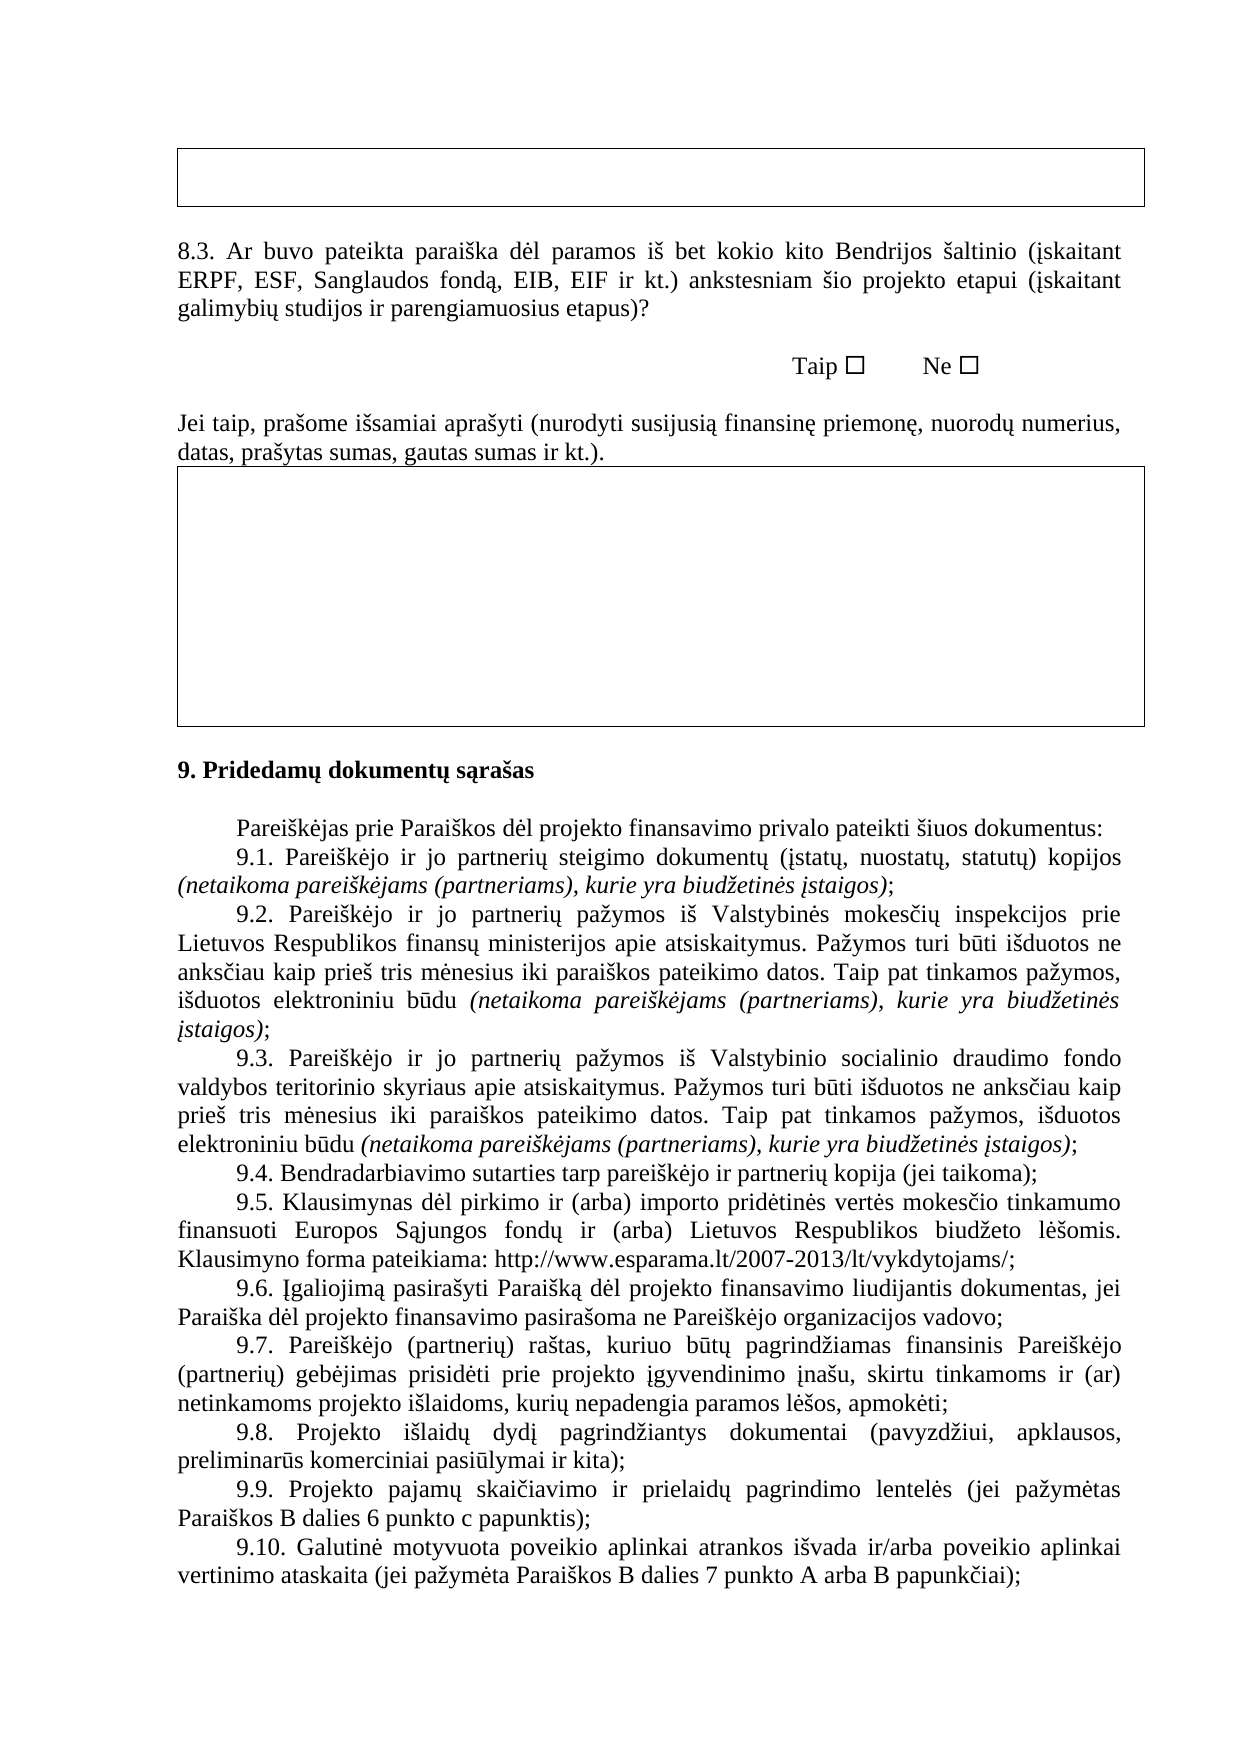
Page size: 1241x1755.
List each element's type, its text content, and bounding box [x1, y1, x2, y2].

text 9.9. Projekto pajamų skaičiavimo ir prielaidų pagrindimo lentelės (jei pažymėtas Paraiškos B dalies 6 punkto c papunktis); [177, 1474, 1122, 1532]
text 9.10. Galutinė motyvuota poveikio aplinkai atrankos išvada ir/arba poveikio aplinkai vertinimo ataskaita (jei pažymėta Paraiškos B dalies 7 punkto A arba B papunkčiai); [177, 1532, 1122, 1589]
text 9.6. Įgaliojimą pasirašyti Paraišką dėl projekto finansavimo liudijantis dokumentas, jei Paraiška dėl projekto finansavimo pasirašoma ne Pareiškėjo organizacijos vadovo; [177, 1273, 1122, 1331]
text 9.1. Pareiškėjo ir jo partnerių steigimo dokumentų (įstatų, nuostatų, statutų) kopijos (netaikoma pareiškėjams (partneriams), kurie yra biudžetinės įstaigos); [177, 842, 1122, 899]
text 9.2. Pareiškėjo ir jo partnerių pažymos iš Valstybinės mokesčių inspekcijos prie Lietuvos Respublikos finansų ministerijos apie atsiskaitymus. Pažymos turi būti išduotos ne anksčiau kaip prieš tris mėnesius iki paraiškos pateikimo datos. Taip pat tinkamos pažymos, išduotos elektroniniu būdu (netaikoma pareiškėjams (partneriams), kurie yra biudžetinės įstaigos); [177, 899, 1122, 1043]
text 9.8. Projekto išlaidų dydį pagrindžiantys dokumentai (pavyzdžiui, apklausos, preliminarūs komerciniai pasiūlymai ir kita); [177, 1417, 1122, 1474]
text 9.3. Pareiškėjo ir jo partnerių pažymos iš Valstybinio socialinio draudimo fondo valdybos teritorinio skyriaus apie atsiskaitymus. Pažymos turi būti išduotos ne anksčiau kaip prieš tris mėnesius iki paraiškos pateikimo datos. Taip pat tinkamos pažymos, išduotos elektroniniu būdu (netaikoma pareiškėjams (partneriams), kurie yra biudžetinės įstaigos); [177, 1043, 1122, 1158]
text Taip [] Ne [] [649, 351, 1122, 380]
text 9.7. Pareiškėjo (partnerių) raštas, kuriuo būtų pagrindžiamas finansinis Pareiškėjo (partnerių) gebėjimas prisidėti prie projekto įgyvendinimo įnašu, skirtu tinkamoms ir (ar) netinkamoms projekto išlaidoms, kurių nepadengia paramos lėšos, apmokėti; [177, 1331, 1122, 1417]
text Jei taip, prašome išsamiai aprašyti (nurodyti susijusią finansinę priemonę, nuorodų numerius, datas, prašytas sumas, gautas sumas ir kt.). [177, 408, 1122, 466]
text 9.5. Klausimynas dėl pirkimo ir (arba) importo pridėtinės vertės mokesčio tinkamumo finansuoti Europos Sąjungos fondų ir (arba) Lietuvos Respublikos biudžeto lėšomis. Klausimyno forma pateikiama: http://www.esparama.lt/2007-2013/lt/vykdytojams/; [177, 1187, 1122, 1273]
text 9. Pridedamų dokumentų sąrašas [177, 756, 1122, 784]
table_header [178, 467, 1144, 726]
text 9.4. Bendradarbiavimo sutarties tarp pareiškėjo ir partnerių kopija (jei taikoma); [177, 1158, 1122, 1187]
text 8.3. Ar buvo pateikta paraiška dėl paramos iš bet kokio kito Bendrijos šaltinio (įskaitant ERPF, ESF, Sanglaudos fondą, EIB, EIF ir kt.) ankstesniam šio projekto etapui (įskaitant galimybių studijos ir parengiamuosius etapus)? [177, 236, 1122, 322]
table_header [178, 149, 1144, 206]
text Pareiškėjas prie Paraiškos dėl projekto finansavimo privalo pateikti šiuos dokumentus: [177, 813, 1122, 842]
